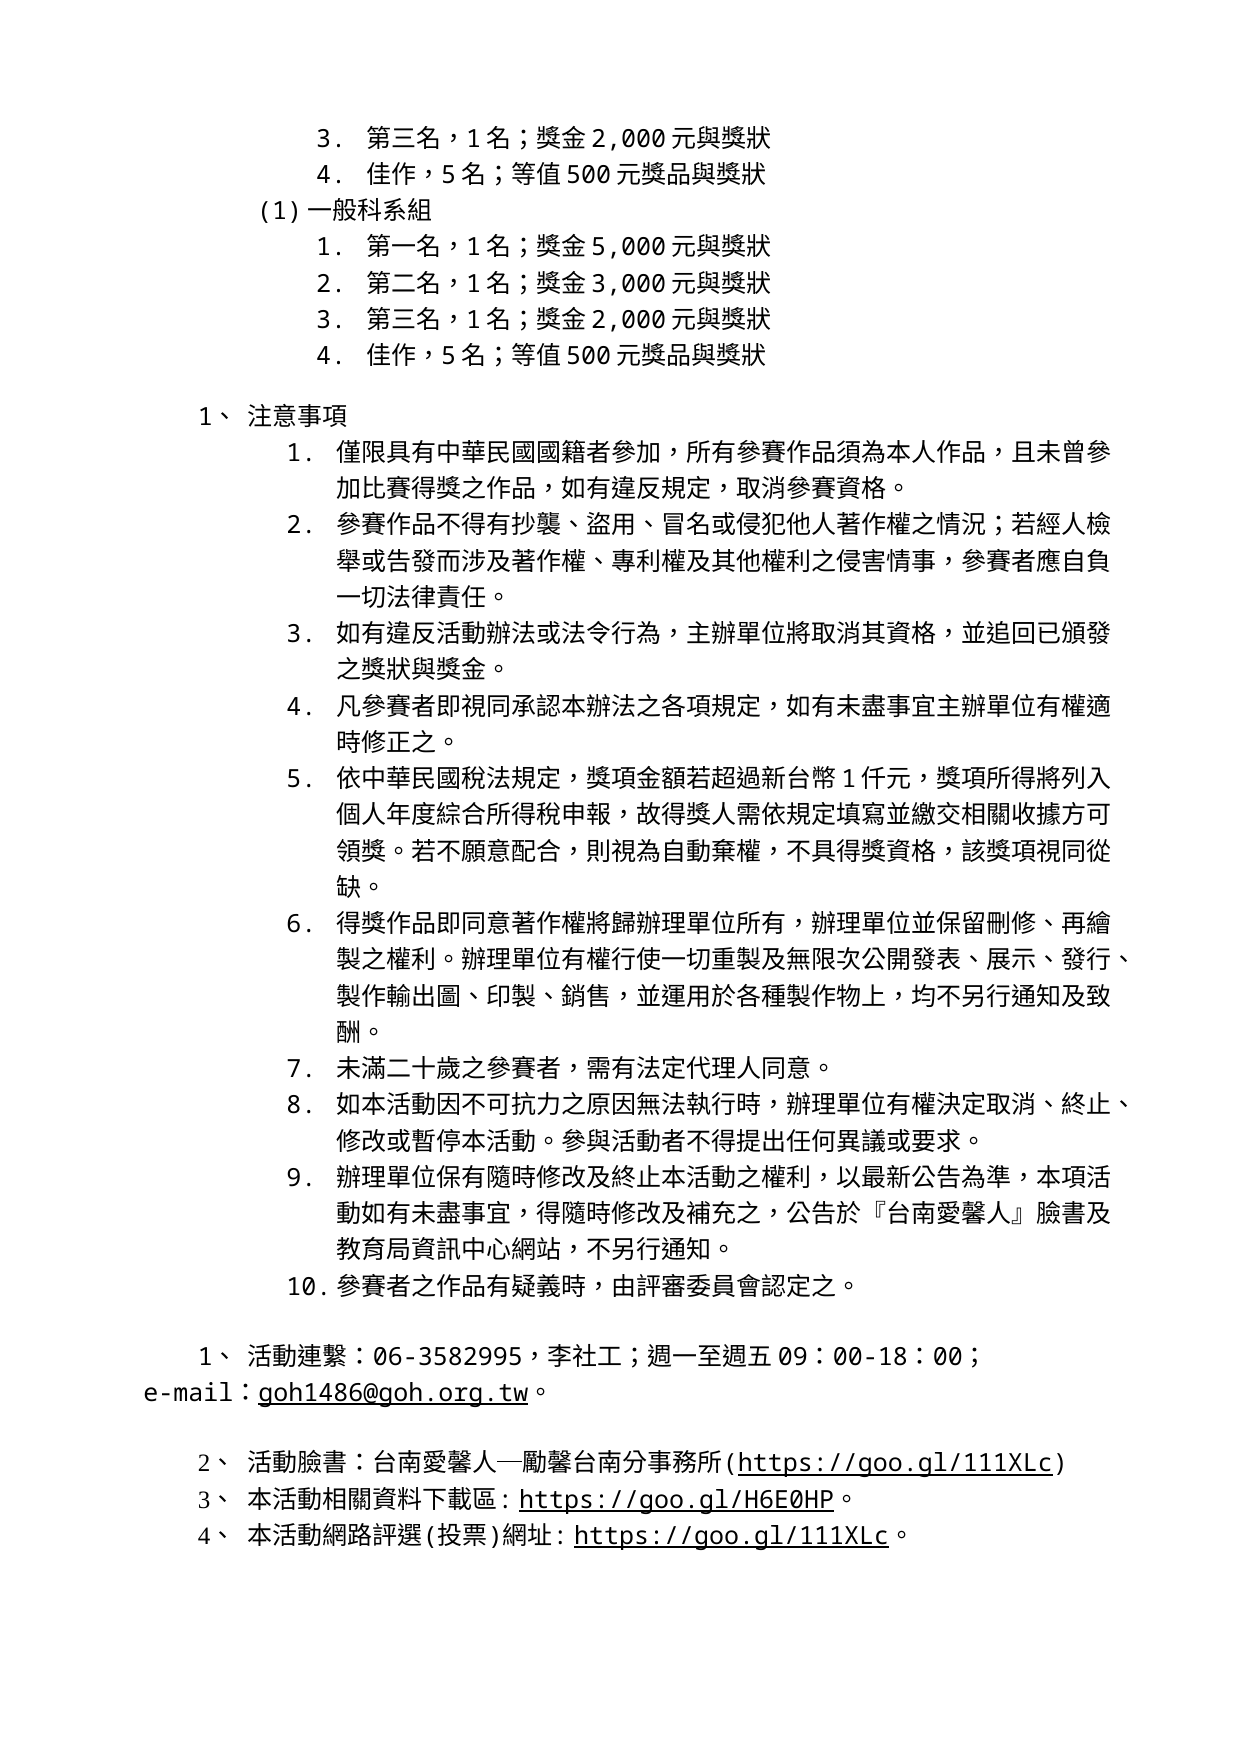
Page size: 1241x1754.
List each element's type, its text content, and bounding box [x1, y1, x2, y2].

list 活動連繫：06-3582995，李社工；週一至週五09：00-18：00； [198, 1336, 1122, 1372]
list 佳作，5名；等值500元獎品與獎狀 [316, 154, 1122, 191]
list 如有違反活動辦法或法令行為，主辦單位將取消其資格，並追回已頒發之獎狀與獎金。 [286, 613, 1122, 686]
list 凡參賽者即視同承認本辦法之各項規定，如有未盡事宜主辦單位有權適時修正之。 [286, 686, 1122, 758]
list 本活動相關資料下載區: https://goo.gl/H6E0HP。 [198, 1479, 1122, 1515]
list 第二名，1名；獎金3,000元與獎狀 [316, 263, 1122, 299]
list 參賽者之作品有疑義時，由評審委員會認定之。 [286, 1266, 1122, 1302]
list 依中華民國稅法規定，獎項金額若超過新台幣1仟元，獎項所得將列入個人年度綜合所得稅申報，故得獎人需依規定填寫並繳交相關收據方可領獎。若不願意配合，則視為自動棄權，不具得獎資格，該獎項視同從缺。 [286, 758, 1122, 903]
list 如本活動因不可抗力之原因無法執行時，辦理單位有權決定取消、終止、修改或暫停本活動。參與活動者不得提出任何異議或要求。 [286, 1085, 1122, 1157]
list 第一名，1名；獎金5,000元與獎狀 [316, 227, 1122, 263]
list 得獎作品即同意著作權將歸辦理單位所有，辦理單位並保留刪修、再繪製之權利。辦理單位有權行使一切重製及無限次公開發表、展示、發行、製作輸出圖、印製、銷售，並運用於各種製作物上，均不另行通知及致酬。 [286, 903, 1122, 1048]
list 活動臉書：台南愛馨人─勵馨台南分事務所(https://goo.gl/111XLc) [198, 1443, 1122, 1479]
list 佳作，5名；等值500元獎品與獎狀 [316, 336, 1122, 372]
list 第三名，1名；獎金2,000元與獎狀 [316, 299, 1122, 336]
list 一般科系組 [257, 191, 1122, 227]
list 未滿二十歲之參賽者，需有法定代理人同意。 [286, 1048, 1122, 1085]
list 參賽作品不得有抄襲、盜用、冒名或侵犯他人著作權之情況；若經人檢舉或告發而涉及著作權、專利權及其他權利之侵害情事，參賽者應自負一切法律責任。 [286, 505, 1122, 613]
list 辦理單位保有隨時修改及終止本活動之權利，以最新公告為準，本項活動如有未盡事宜，得隨時修改及補充之，公告於『台南愛馨人』臉書及教育局資訊中心網站，不另行通知。 [286, 1157, 1122, 1266]
list 第三名，1名；獎金2,000元與獎狀 [316, 118, 1122, 154]
list 本活動網路評選(投票)網址: https://goo.gl/111XLc。 [198, 1515, 1122, 1552]
text e-mail：goh1486@goh.org.tw。 [118, 1372, 1122, 1409]
list 僅限具有中華民國國籍者參加，所有參賽作品須為本人作品，且未曾參加比賽得獎之作品，如有違反規定，取消參賽資格。 [286, 432, 1122, 505]
list 注意事項 [198, 396, 1122, 432]
